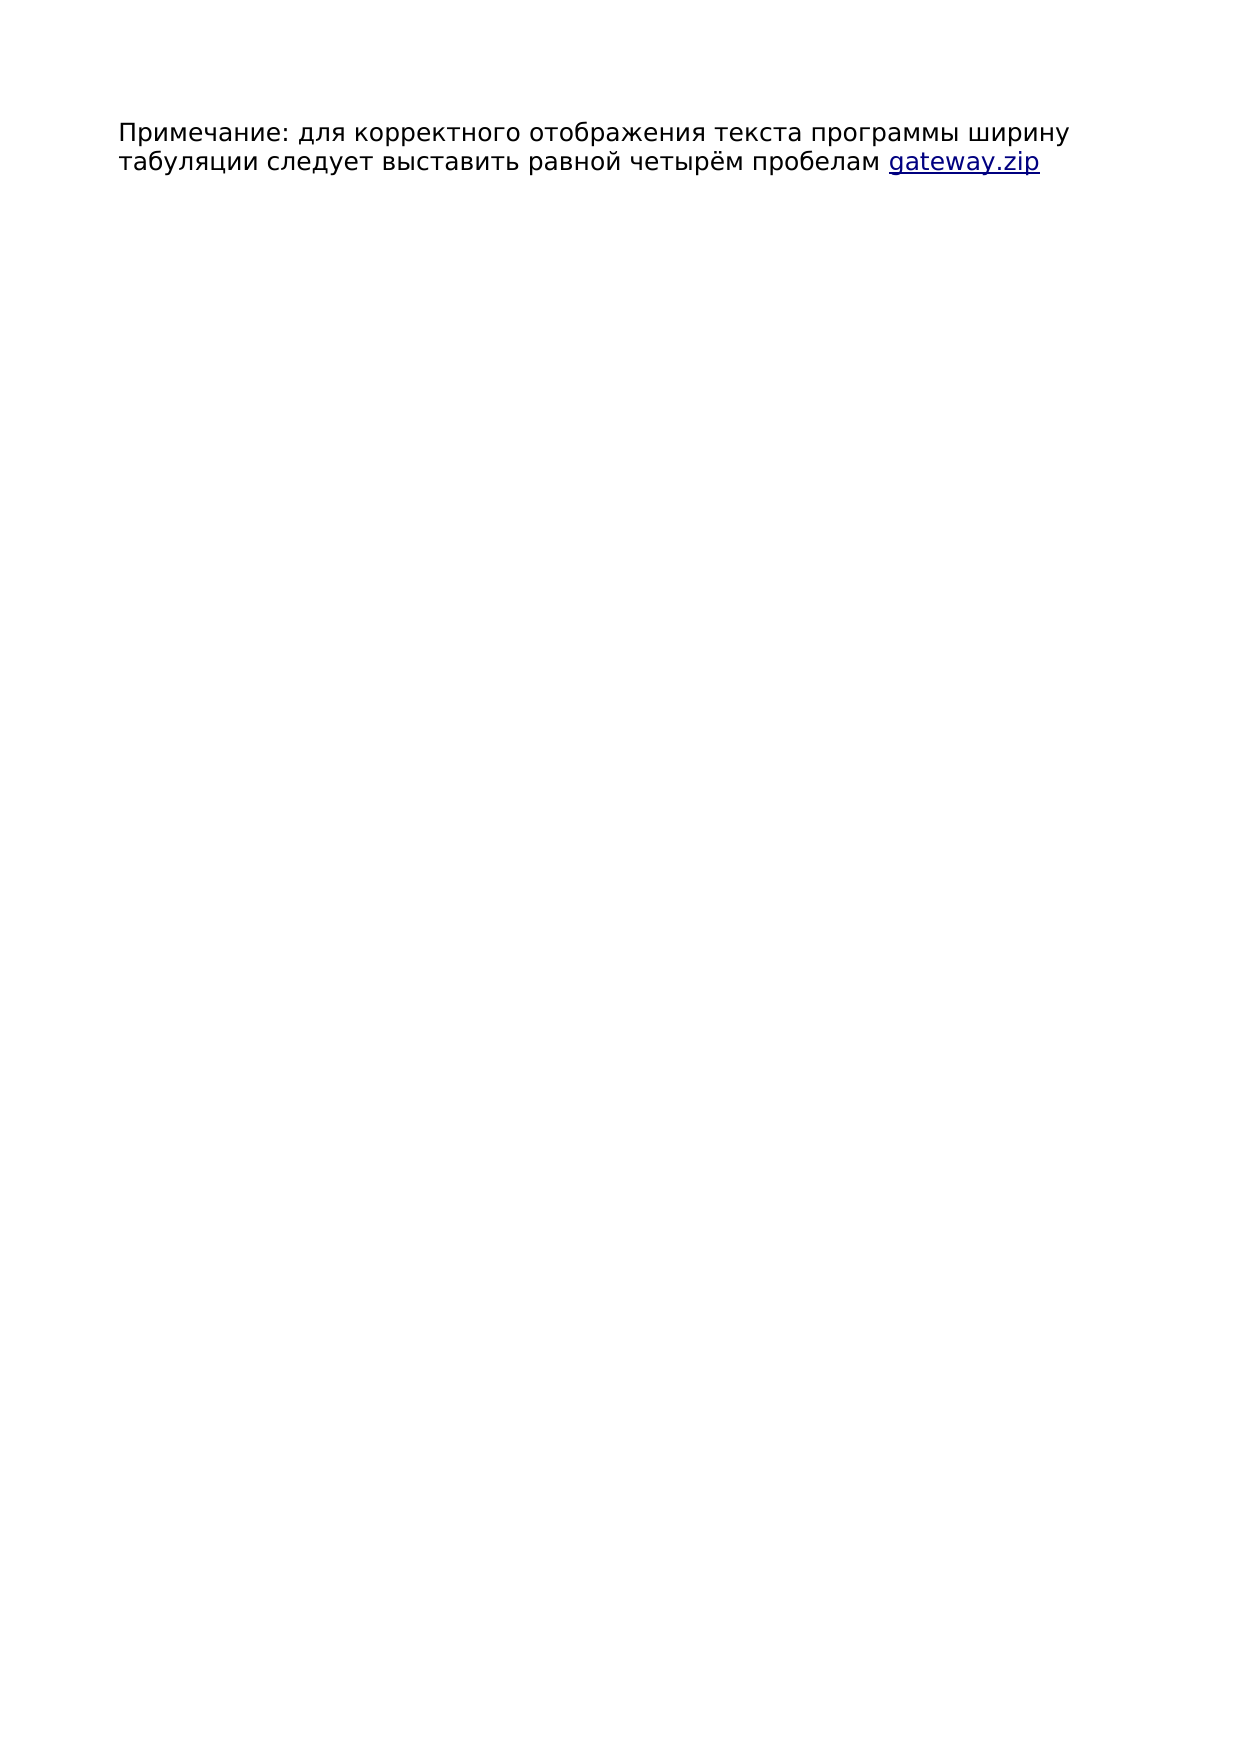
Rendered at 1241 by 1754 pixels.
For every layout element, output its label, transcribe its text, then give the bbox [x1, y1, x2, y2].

text Примечание: для корректного отображения текста программы ширину табуляции следует выставить равной четырём пробелам gateway.zip [118, 118, 1122, 176]
